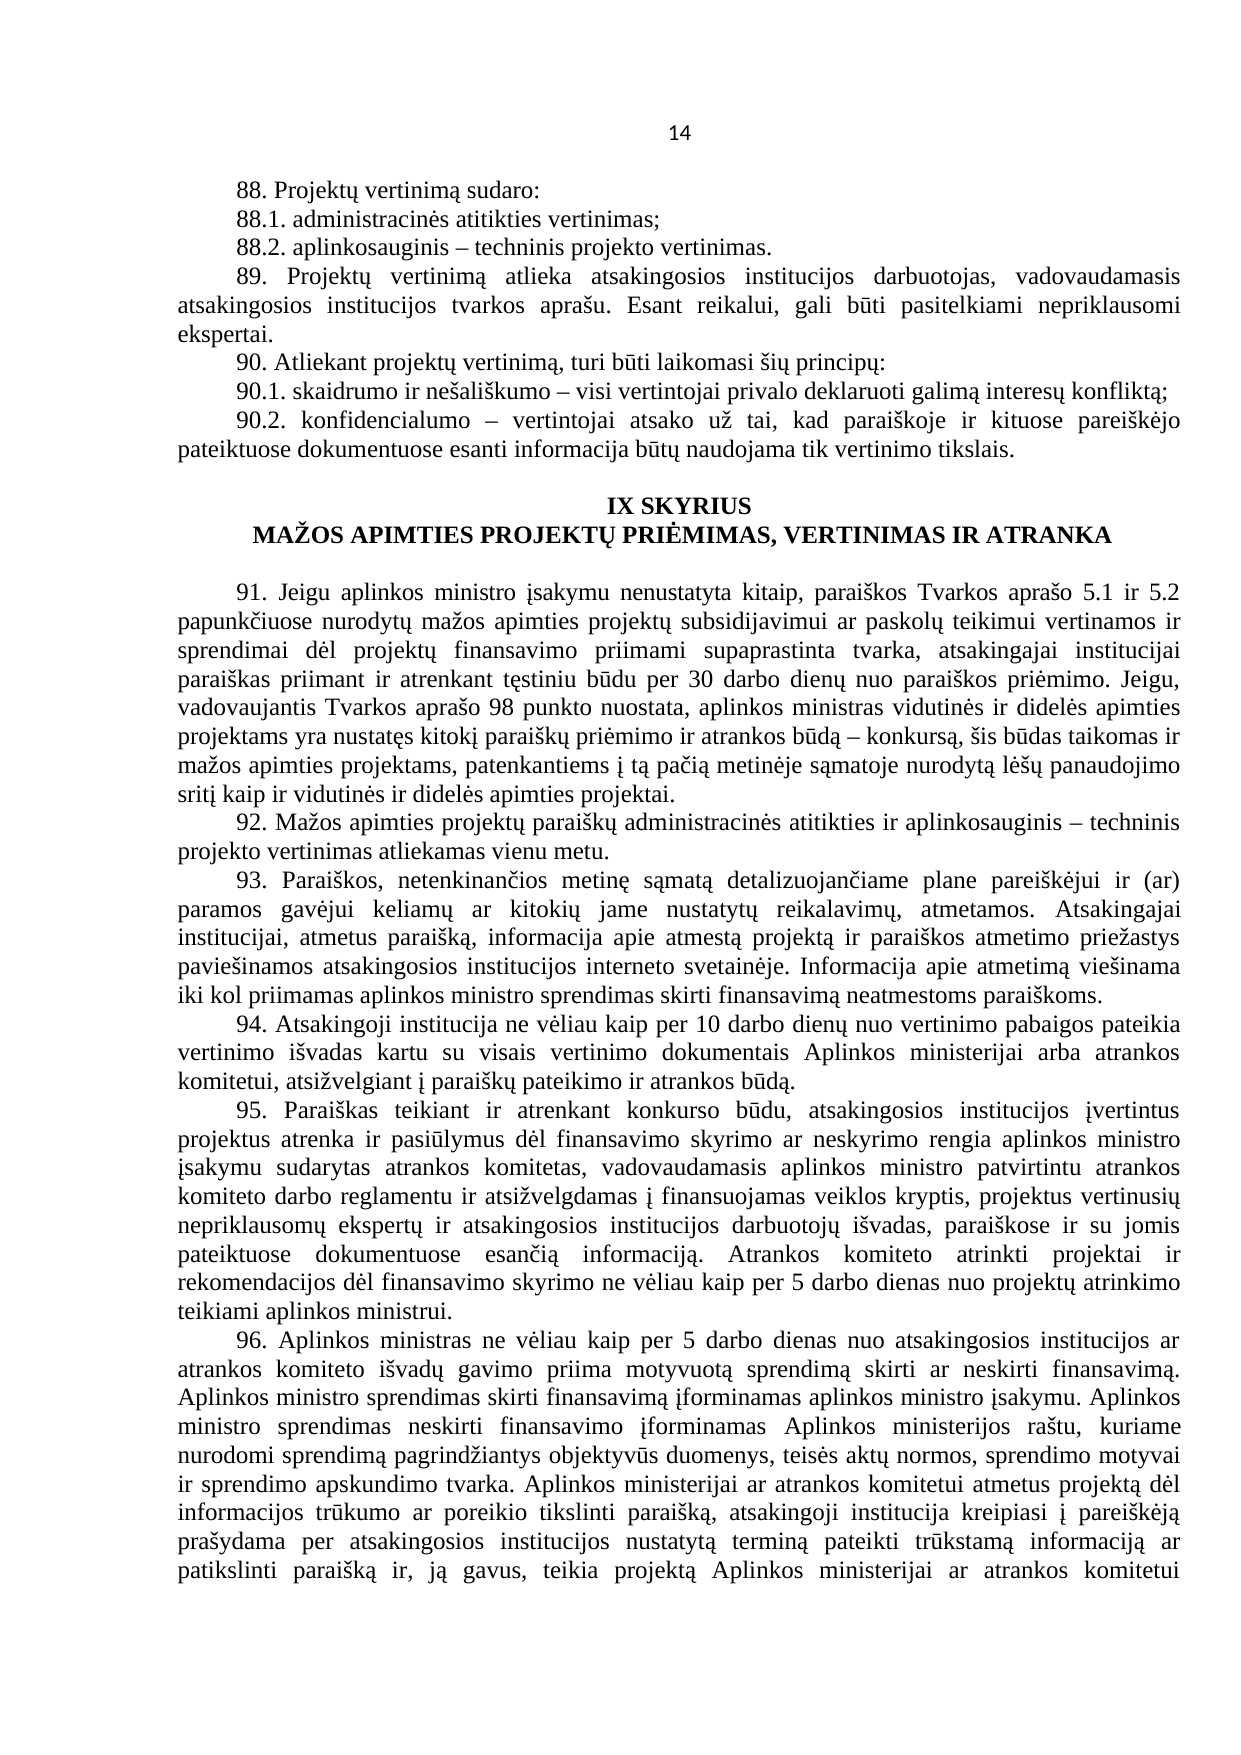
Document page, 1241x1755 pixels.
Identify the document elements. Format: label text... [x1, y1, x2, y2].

text MAŽOS APIMTIES PROJEKTŲ PRIĖMIMAS, VERTINIMAS IR ATRANKA [177, 520, 1181, 549]
text 96. Aplinkos ministras ne vėliau kaip per 5 darbo dienas nuo atsakingosios institucijos ar atrankos komiteto išvadų gavimo priima motyvuotą sprendimą skirti ar neskirti finansavimą. Aplinkos ministro sprendimas skirti finansavimą įforminamas aplinkos ministro įsakymu. Aplinkos ministro sprendimas neskirti finansavimo įforminamas Aplinkos ministerijos raštu, kuriame nurodomi sprendimą pagrindžiantys objektyvūs duomenys, teisės aktų normos, sprendimo motyvai ir sprendimo apskundimo tvarka. Aplinkos ministerijai ar atrankos komitetui atmetus projektą dėl informacijos trūkumo ar poreikio tikslinti paraišką, atsakingoji institucija kreipiasi į pareiškėją prašydama per atsakingosios institucijos nustatytą terminą pateikti trūkstamą informaciją ar patikslinti paraišką ir, ją gavus, teikia projektą Aplinkos ministerijai ar atrankos komitetui [177, 1325, 1181, 1584]
text ix SKYRIUS [177, 491, 1181, 520]
text 91. Jeigu aplinkos ministro įsakymu nenustatyta kitaip, paraiškos Tvarkos aprašo 5.1 ir 5.2 papunkčiuose nurodytų mažos apimties projektų subsidijavimui ar paskolų teikimui vertinamos ir sprendimai dėl projektų finansavimo priimami supaprastinta tvarka, atsakingajai institucijai paraiškas priimant ir atrenkant tęstiniu būdu per 30 darbo dienų nuo paraiškos priėmimo. Jeigu, vadovaujantis Tvarkos aprašo 98 punkto nuostata, aplinkos ministras vidutinės ir didelės apimties projektams yra nustatęs kitokį paraiškų priėmimo ir atrankos būdą – konkursą, šis būdas taikomas ir mažos apimties projektams, patenkantiems į tą pačią metinėje sąmatoje nurodytą lėšų panaudojimo sritį kaip ir vidutinės ir didelės apimties projektai. [177, 577, 1181, 807]
text 88.2. aplinkosauginis – techninis projekto vertinimas. [177, 232, 1181, 261]
text 90.1. skaidrumo ir nešališkumo – visi vertintojai privalo deklaruoti galimą interesų konfliktą; [177, 376, 1181, 405]
text 93. Paraiškos, netenkinančios metinę sąmatą detalizuojančiame plane pareiškėjui ir (ar) paramos gavėjui keliamų ar kitokių jame nustatytų reikalavimų, atmetamos. Atsakingajai institucijai, atmetus paraišką, informacija apie atmestą projektą ir paraiškos atmetimo priežastys paviešinamos atsakingosios institucijos interneto svetainėje. Informacija apie atmetimą viešinama iki kol priimamas aplinkos ministro sprendimas skirti finansavimą neatmestoms paraiškoms. [177, 865, 1181, 1009]
text 90. Atliekant projektų vertinimą, turi būti laikomasi šių principų: [177, 347, 1181, 376]
text 92. Mažos apimties projektų paraiškų administracinės atitikties ir aplinkosauginis – techninis projekto vertinimas atliekamas vienu metu. [177, 807, 1181, 865]
text 90.2. konfidencialumo – vertintojai atsako už tai, kad paraiškoje ir kituose pareiškėjo pateiktuose dokumentuose esanti informacija būtų naudojama tik vertinimo tikslais. [177, 405, 1181, 462]
text 95. Paraiškas teikiant ir atrenkant konkurso būdu, atsakingosios institucijos įvertintus projektus atrenka ir pasiūlymus dėl finansavimo skyrimo ar neskyrimo rengia aplinkos ministro įsakymu sudarytas atrankos komitetas, vadovaudamasis aplinkos ministro patvirtintu atrankos komiteto darbo reglamentu ir atsižvelgdamas į finansuojamas veiklos kryptis, projektus vertinusių nepriklausomų ekspertų ir atsakingosios institucijos darbuotojų išvadas, paraiškose ir su jomis pateiktuose dokumentuose esančią informaciją. Atrankos komiteto atrinkti projektai ir rekomendacijos dėl finansavimo skyrimo ne vėliau kaip per 5 darbo dienas nuo projektų atrinkimo teikiami aplinkos ministrui. [177, 1095, 1181, 1325]
text 89. Projektų vertinimą atlieka atsakingosios institucijos darbuotojas, vadovaudamasis atsakingosios institucijos tvarkos aprašu. Esant reikalui, gali būti pasitelkiami nepriklausomi ekspertai. [177, 261, 1181, 347]
text 88. Projektų vertinimą sudaro: [177, 175, 1181, 204]
text 94. Atsakingoji institucija ne vėliau kaip per 10 darbo dienų nuo vertinimo pabaigos pateikia vertinimo išvadas kartu su visais vertinimo dokumentais Aplinkos ministerijai arba atrankos komitetui, atsižvelgiant į paraiškų pateikimo ir atrankos būdą. [177, 1009, 1181, 1095]
text 88.1. administracinės atitikties vertinimas; [177, 204, 1181, 232]
